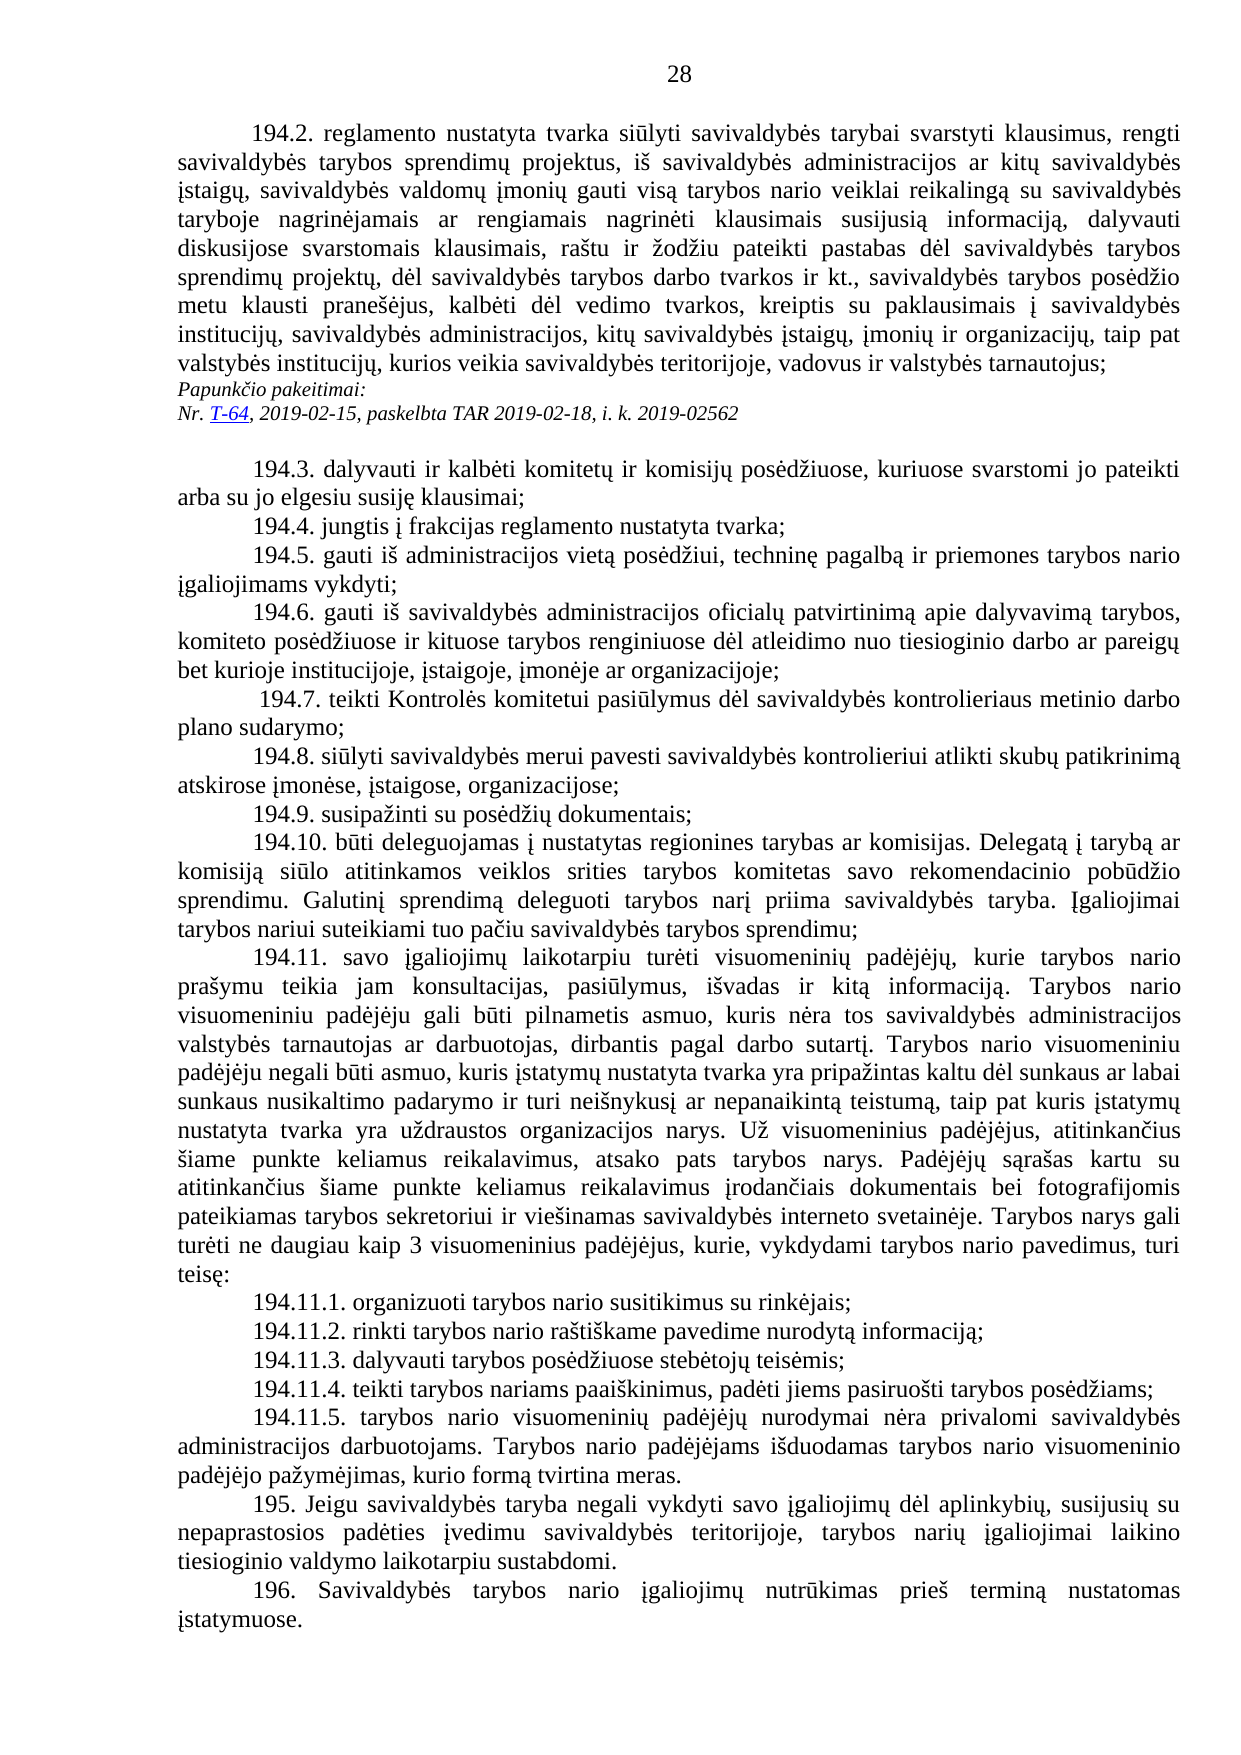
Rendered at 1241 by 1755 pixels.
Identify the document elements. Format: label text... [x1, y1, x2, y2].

text 194.8. siūlyti savivaldybės merui pavesti savivaldybės kontrolieriui atlikti skubų patikrinimą atskirose įmonėse, įstaigose, organizacijose; [177, 741, 1181, 799]
text 194.4. jungtis į frakcijas reglamento nustatyta tvarka; [177, 511, 1181, 540]
text 194.11.1. organizuoti tarybos nario susitikimus su rinkėjais; [177, 1287, 1181, 1316]
text Nr. T-64, 2019-02-15, paskelbta TAR 2019-02-18, i. k. 2019-02562 [177, 401, 1181, 425]
text 194.6. gauti iš savivaldybės administracijos oficialų patvirtinimą apie dalyvavimą tarybos, komiteto posėdžiuose ir kituose tarybos renginiuose dėl atleidimo nuo tiesioginio darbo ar pareigų bet kurioje institucijoje, įstaigoje, įmonėje ar organizacijoje; [177, 597, 1181, 684]
text Papunkčio pakeitimai: [177, 377, 1181, 401]
text 194.11. savo įgaliojimų laikotarpiu turėti visuomeninių padėjėjų, kurie tarybos nario prašymu teikia jam konsultacijas, pasiūlymus, išvadas ir kitą informaciją. Tarybos nario visuomeniniu padėjėju gali būti pilnametis asmuo, kuris nėra tos savivaldybės administracijos valstybės tarnautojas ar darbuotojas, dirbantis pagal darbo sutartį. Tarybos nario visuomeniniu padėjėju negali būti asmuo, kuris įstatymų nustatyta tvarka yra pripažintas kaltu dėl sunkaus ar labai sunkaus nusikaltimo padarymo ir turi neišnykusį ar nepanaikintą teistumą, taip pat kuris įstatymų nustatyta tvarka yra uždraustos organizacijos narys. Už visuomeninius padėjėjus, atitinkančius šiame punkte keliamus reikalavimus, atsako pats tarybos narys. Padėjėjų sąrašas kartu su atitinkančius šiame punkte keliamus reikalavimus įrodančiais dokumentais bei fotografijomis pateikiamas tarybos sekretoriui ir viešinamas savivaldybės interneto svetainėje. Tarybos narys gali turėti ne daugiau kaip 3 visuomeninius padėjėjus, kurie, vykdydami tarybos nario pavedimus, turi teisę: [177, 942, 1181, 1287]
text 195. Jeigu savivaldybės taryba negali vykdyti savo įgaliojimų dėl aplinkybių, susijusių su nepaprastosios padėties įvedimu savivaldybės teritorijoje, tarybos narių įgaliojimai laikino tiesioginio valdymo laikotarpiu sustabdomi. [177, 1489, 1181, 1575]
text 194.2. reglamento nustatyta tvarka siūlyti savivaldybės tarybai svarstyti klausimus, rengti savivaldybės tarybos sprendimų projektus, iš savivaldybės administracijos ar kitų savivaldybės įstaigų, savivaldybės valdomų įmonių gauti visą tarybos nario veiklai reikalingą su savivaldybės taryboje nagrinėjamais ar rengiamais nagrinėti klausimais susijusią informaciją, dalyvauti diskusijose svarstomais klausimais, raštu ir žodžiu pateikti pastabas dėl savivaldybės tarybos sprendimų projektų, dėl savivaldybės tarybos darbo tvarkos ir kt., savivaldybės tarybos posėdžio metu klausti pranešėjus, kalbėti dėl vedimo tvarkos, kreiptis su paklausimais į savivaldybės institucijų, savivaldybės administracijos, kitų savivaldybės įstaigų, įmonių ir organizacijų, taip pat valstybės institucijų, kurios veikia savivaldybės teritorijoje, vadovus ir valstybės tarnautojus; [177, 118, 1181, 377]
text 194.11.5. tarybos nario visuomeninių padėjėjų nurodymai nėra privalomi savivaldybės administracijos darbuotojams. Tarybos nario padėjėjams išduodamas tarybos nario visuomeninio padėjėjo pažymėjimas, kurio formą tvirtina meras. [177, 1402, 1181, 1489]
text 194.11.3. dalyvauti tarybos posėdžiuose stebėtojų teisėmis; [177, 1345, 1181, 1374]
text 194.5. gauti iš administracijos vietą posėdžiui, techninę pagalbą ir priemones tarybos nario įgaliojimams vykdyti; [177, 540, 1181, 597]
text 194.11.2. rinkti tarybos nario raštiškame pavedime nurodytą informaciją; [177, 1316, 1181, 1345]
text 194.10. būti deleguojamas į nustatytas regionines tarybas ar komisijas. Delegatą į tarybą ar komisiją siūlo atitinkamos veiklos srities tarybos komitetas savo rekomendacinio pobūdžio sprendimu. Galutinį sprendimą deleguoti tarybos narį priima savivaldybės taryba. Įgaliojimai tarybos nariui suteikiami tuo pačiu savivaldybės tarybos sprendimu; [177, 827, 1181, 942]
text 194.11.4. teikti tarybos nariams paaiškinimus, padėti jiems pasiruošti tarybos posėdžiams; [177, 1374, 1181, 1402]
text 194.3. dalyvauti ir kalbėti komitetų ir komisijų posėdžiuose, kuriuose svarstomi jo pateikti arba su jo elgesiu susiję klausimai; [177, 454, 1181, 511]
text 194.7. teikti Kontrolės komitetui pasiūlymus dėl savivaldybės kontrolieriaus metinio darbo plano sudarymo; [177, 684, 1181, 741]
text 194.9. susipažinti su posėdžių dokumentais; [177, 799, 1181, 827]
text 196. Savivaldybės tarybos nario įgaliojimų nutrūkimas prieš terminą nustatomas įstatymuose. [177, 1575, 1181, 1632]
